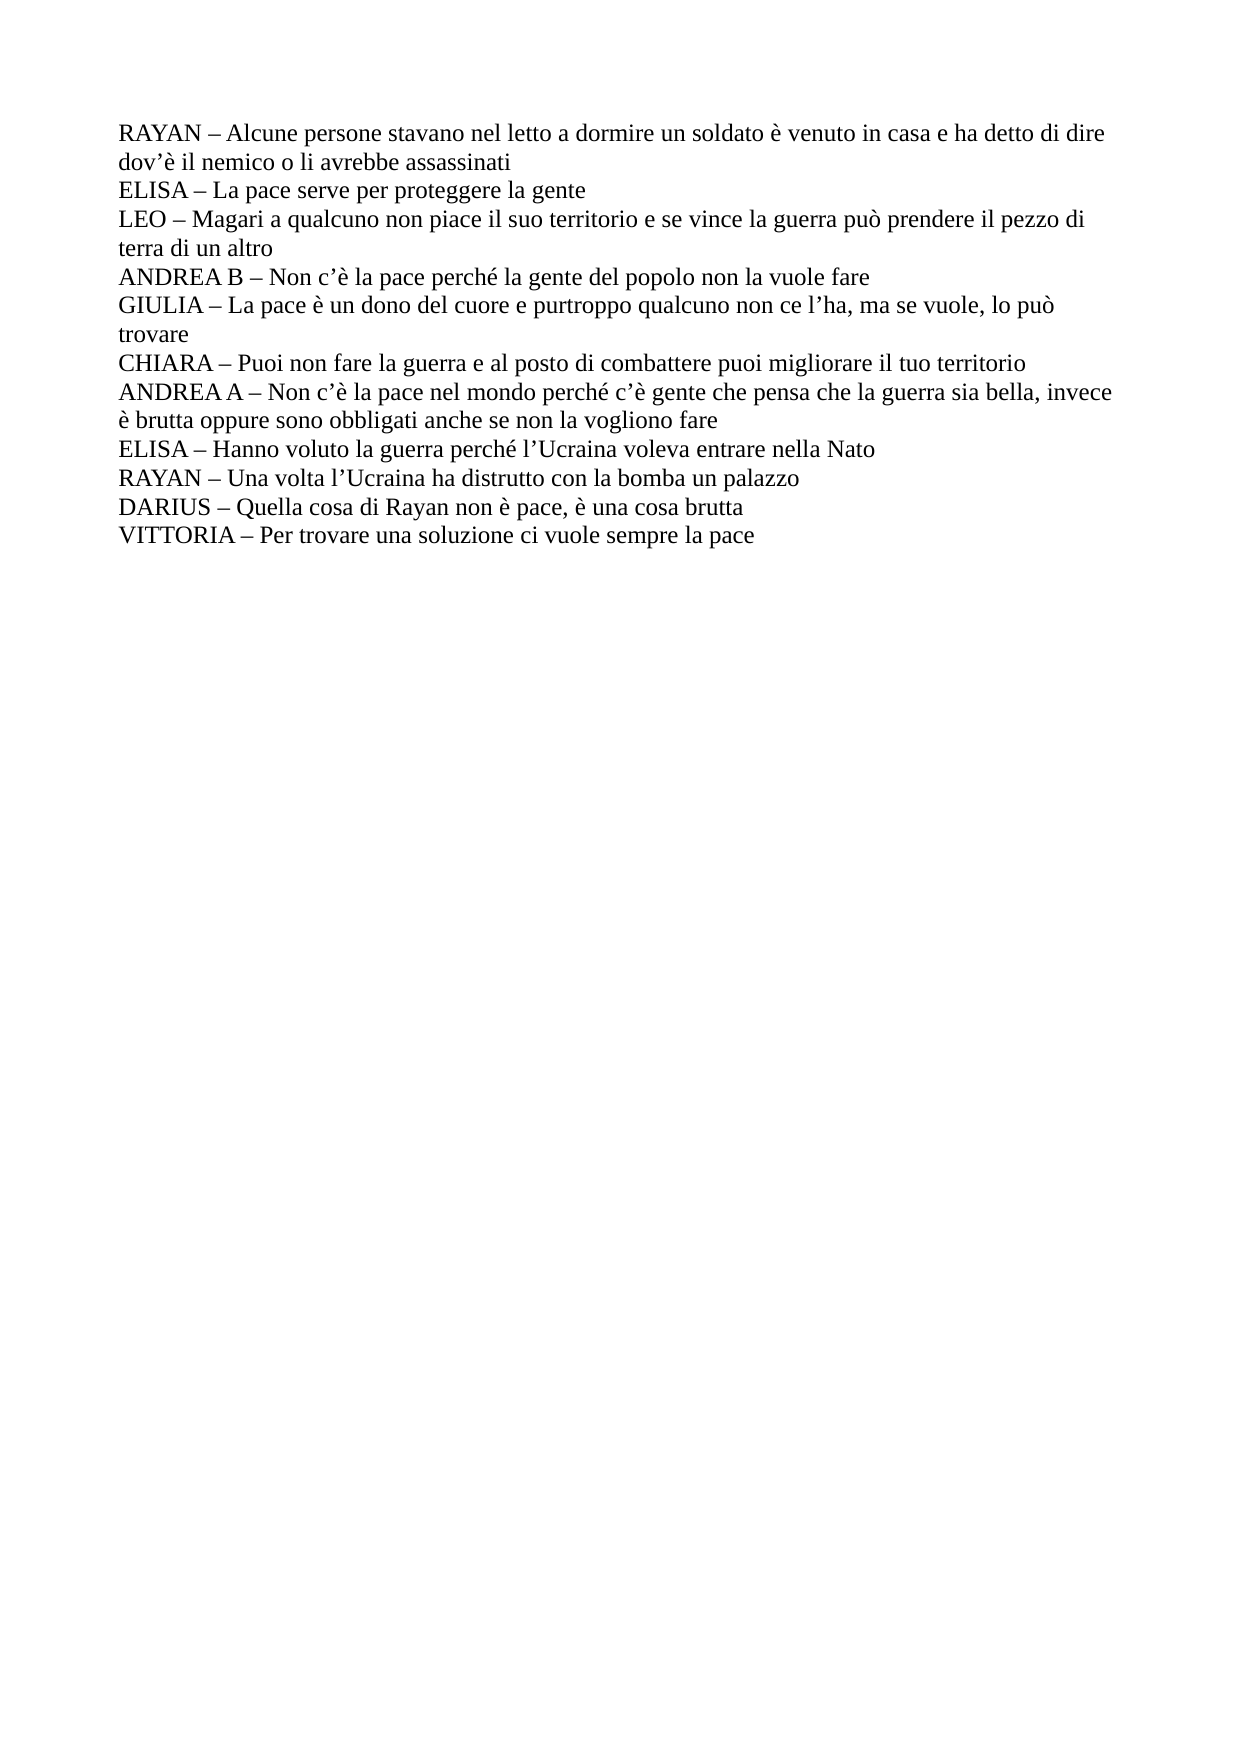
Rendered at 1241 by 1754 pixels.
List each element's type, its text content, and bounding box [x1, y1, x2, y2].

text DARIUS – Quella cosa di Rayan non è pace, è una cosa brutta [118, 492, 1122, 521]
text VITTORIA – Per trovare una soluzione ci vuole sempre la pace [118, 521, 1122, 549]
text ELISA – Hanno voluto la guerra perché l’Ucraina voleva entrare nella Nato [118, 434, 1122, 463]
text RAYAN – Una volta l’Ucraina ha distrutto con la bomba un palazzo [118, 463, 1122, 492]
text RAYAN – Alcune persone stavano nel letto a dormire un soldato è venuto in casa e ha detto di dire dov’è il nemico o li avrebbe assassinati [118, 118, 1122, 176]
text ELISA – La pace serve per proteggere la gente [118, 176, 1122, 204]
text GIULIA – La pace è un dono del cuore e purtroppo qualcuno non ce l’ha, ma se vuole, lo può trovare [118, 291, 1122, 348]
text ANDREA B – Non c’è la pace perché la gente del popolo non la vuole fare [118, 262, 1122, 291]
text CHIARA – Puoi non fare la guerra e al posto di combattere puoi migliorare il tuo territorio ANDREA A – Non c’è la pace nel mondo perché c’è gente che pensa che la guerra sia bella, invece è brutta oppure sono obbligati anche se non la vogliono fare [118, 348, 1122, 434]
text LEO – Magari a qualcuno non piace il suo territorio e se vince la guerra può prendere il pezzo di terra di un altro [118, 204, 1122, 262]
